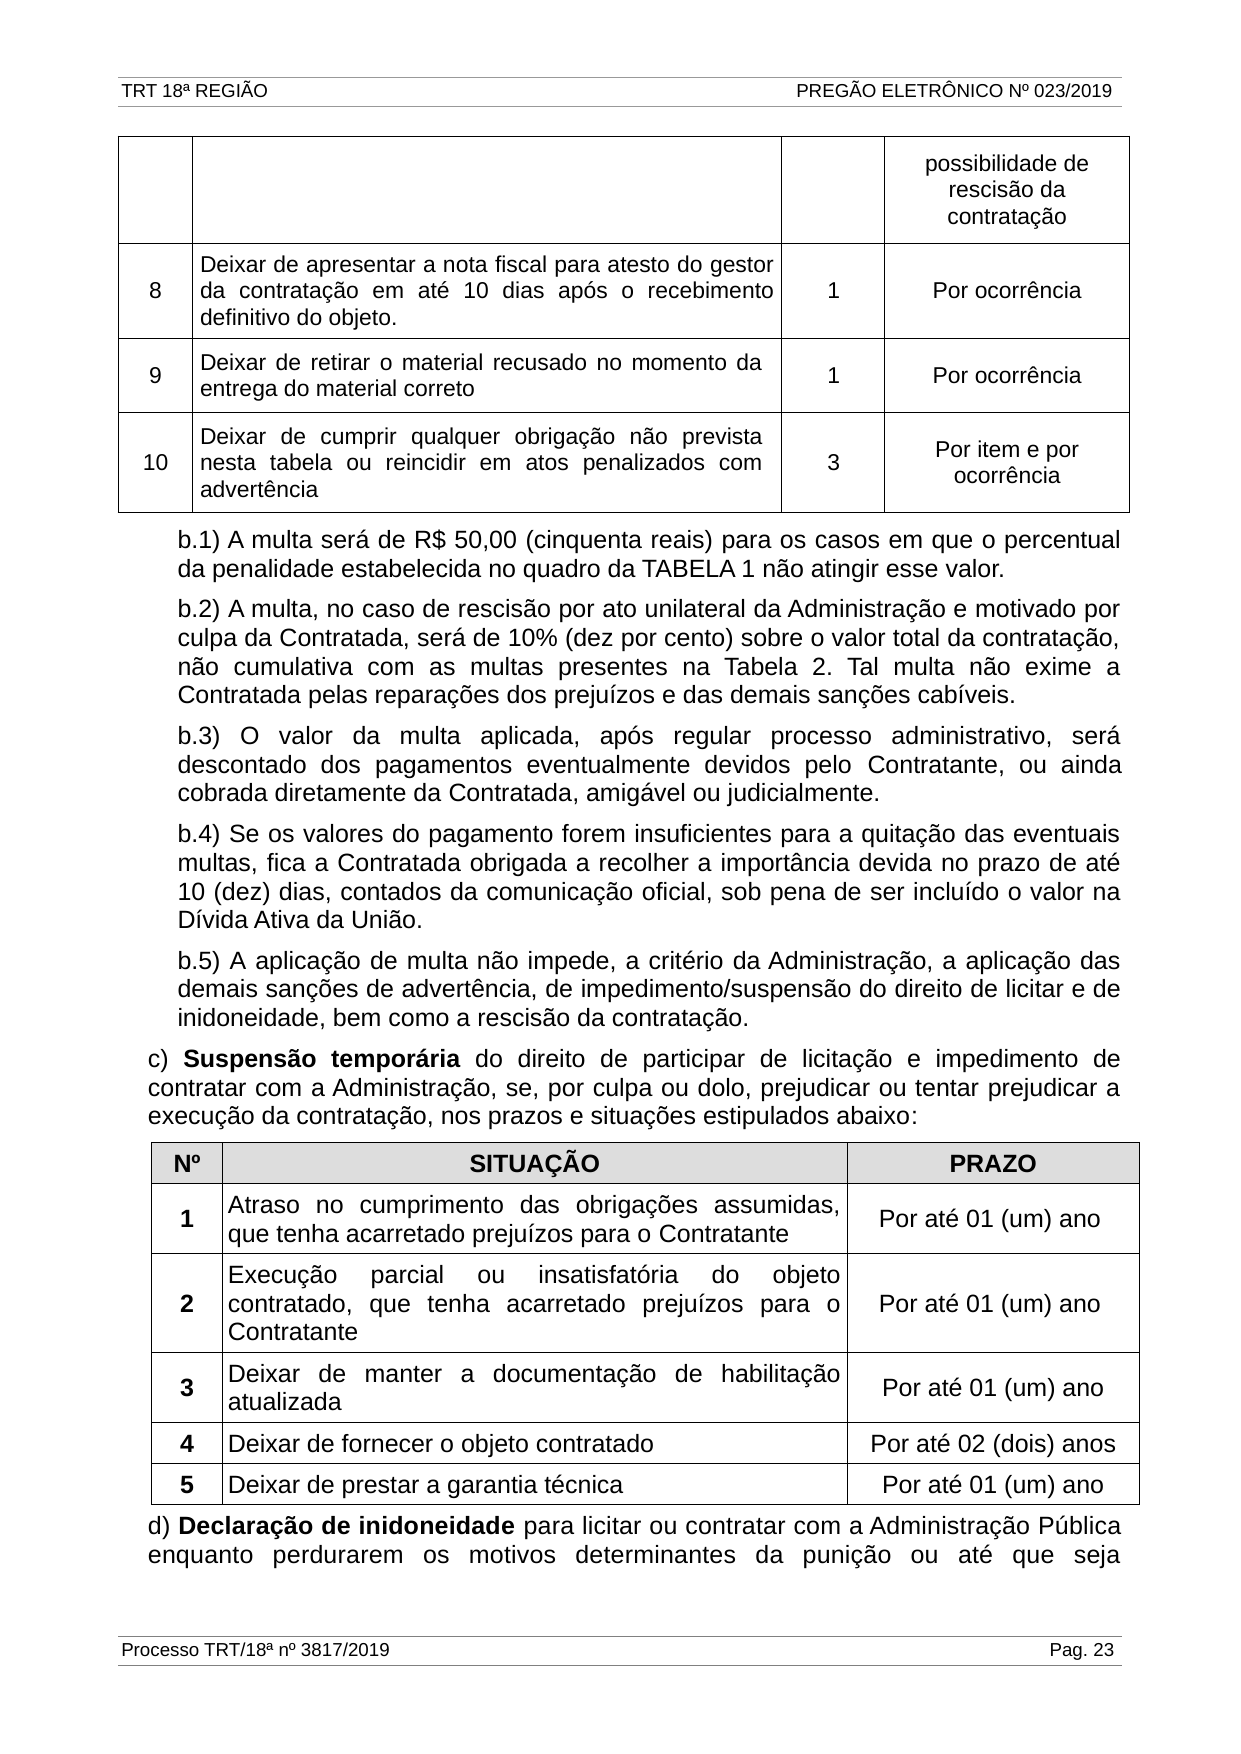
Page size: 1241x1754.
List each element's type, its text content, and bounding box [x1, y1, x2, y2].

text b.1) A multa será de R$ 50,00 (cinquenta reais) para os casos em que o percentual da penalidade estabelecida no quadro da TABELA 1 não atingir esse valor. [177, 525, 1122, 582]
table_cell Por até 01 (um) ano [848, 1353, 1139, 1422]
table_cell Por até 01 (um) ano [848, 1254, 1139, 1352]
table_header SITUAÇÃO [223, 1143, 847, 1183]
table_cell Por até 02 (dois) anos [848, 1423, 1139, 1463]
text c) Suspensão temporária do direito de participar de licitação e impedimento de contratar com a Administração, se, por culpa ou dolo, prejudicar ou tentar prejudicar a execução da contratação, nos prazos e situações estipulados abaixo: [148, 1044, 1122, 1130]
table_cell 4 [152, 1423, 222, 1463]
table_cell 9 [119, 339, 192, 412]
table_cell Deixar de cumprir qualquer obrigação não prevista nesta tabela ou reincidir em atos penalizados com advertência [193, 413, 781, 512]
text b.4) Se os valores do pagamento forem insuficientes para a quitação das eventuais multas, fica a Contratada obrigada a recolher a importância devida no prazo de até 10 (dez) dias, contados da comunicação oficial, sob pena de ser incluído o valor na Dívida Ativa da União. [177, 819, 1122, 934]
table_cell Deixar de retirar o material recusado no momento da entrega do material correto [193, 339, 781, 412]
text b.2) A multa, no caso de rescisão por ato unilateral da Administração e motivado por culpa da Contratada, será de 10% (dez por cento) sobre o valor total da contratação, não cumulativa com as multas presentes na Tabela 2. Tal multa não exime a Contratada pelas reparações dos prejuízos e das demais sanções cabíveis. [177, 594, 1122, 709]
table_cell Execução parcial ou insatisfatória do objeto contratado, que tenha acarretado prejuízos para o Contratante [223, 1254, 847, 1352]
table_cell Atraso no cumprimento das obrigações assumidas, que tenha acarretado prejuízos para o Contratante [223, 1184, 847, 1253]
table_cell Por ocorrência [885, 339, 1129, 412]
table_header Nº [152, 1143, 222, 1183]
table_cell 3 [152, 1353, 222, 1422]
table_cell [782, 137, 884, 243]
table_cell 3 [782, 413, 884, 512]
table_cell [193, 137, 781, 243]
table_cell Deixar de apresentar a nota fiscal para atesto do gestor da contratação em até 10 dias após o recebimento definitivo do objeto. [193, 244, 781, 337]
table_cell possibilidade de rescisão da contratação [885, 137, 1129, 243]
table_cell 1 [782, 244, 884, 337]
table_cell Deixar de prestar a garantia técnica [223, 1464, 847, 1504]
text d) Declaração de inidoneidade para licitar ou contratar com a Administração Pública enquanto perdurarem os motivos determinantes da punição ou até que seja [148, 1511, 1122, 1569]
table_cell 1 [782, 339, 884, 412]
table_header PRAZO [848, 1143, 1139, 1183]
table_cell 2 [152, 1254, 222, 1352]
table_cell Por até 01 (um) ano [848, 1464, 1139, 1504]
text b.3) O valor da multa aplicada, após regular processo administrativo, será descontado dos pagamentos eventualmente devidos pelo Contratante, ou ainda cobrada diretamente da Contratada, amigável ou judicialmente. [177, 721, 1122, 807]
table_cell Deixar de manter a documentação de habilitação atualizada [223, 1353, 847, 1422]
table_cell Por ocorrência [885, 244, 1129, 337]
text b.5) A aplicação de multa não impede, a critério da Administração, a aplicação das demais sanções de advertência, de impedimento/suspensão do direito de licitar e de inidoneidade, bem como a rescisão da contratação. [177, 946, 1122, 1032]
table_cell 5 [152, 1464, 222, 1504]
table_cell 1 [152, 1184, 222, 1253]
table_cell [119, 137, 192, 243]
table_cell Por item e por ocorrência [885, 413, 1129, 512]
table_cell Por até 01 (um) ano [848, 1184, 1139, 1253]
table_cell 10 [119, 413, 192, 512]
table_cell 8 [119, 244, 192, 337]
table_cell Deixar de fornecer o objeto contratado [223, 1423, 847, 1463]
